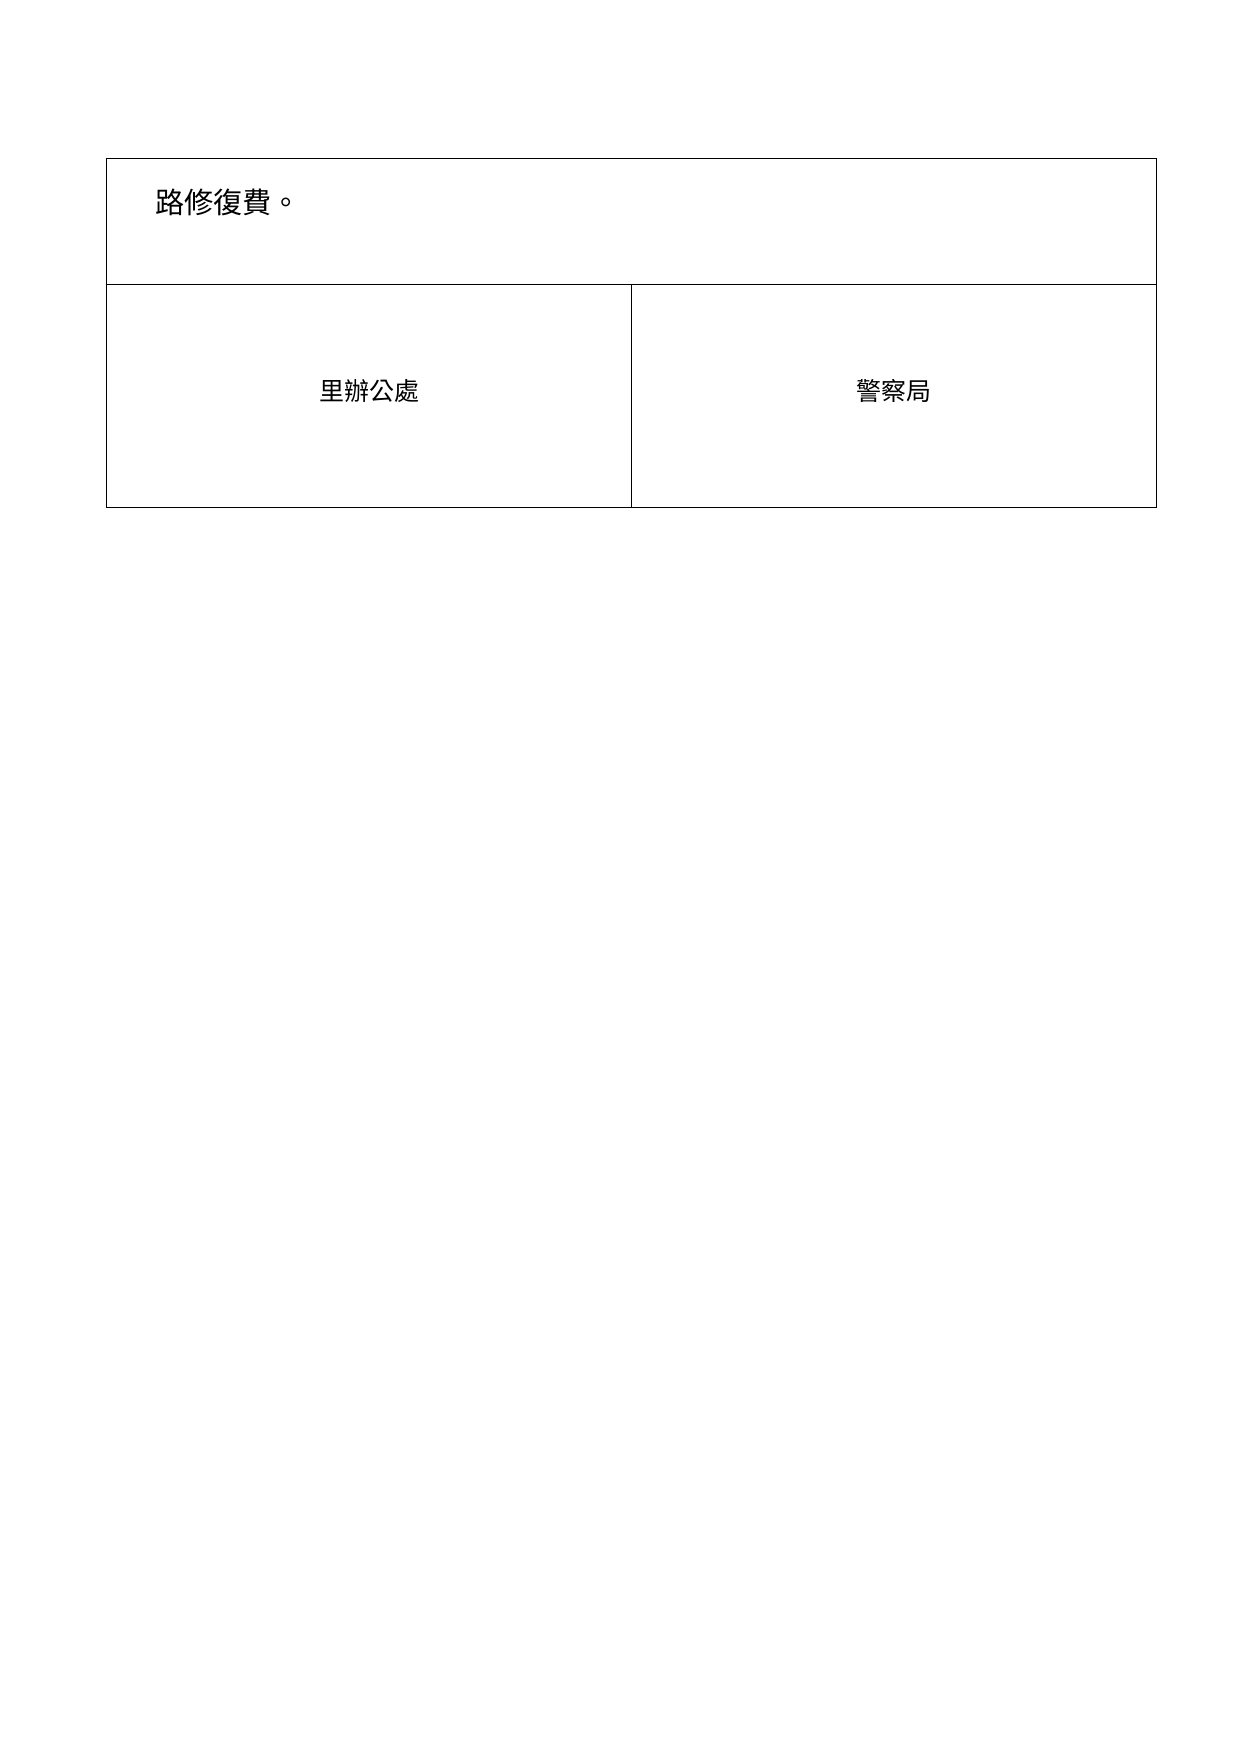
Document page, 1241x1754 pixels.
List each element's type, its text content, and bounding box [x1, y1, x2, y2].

table_cell 警察局 [632, 285, 1156, 507]
table_cell 備 註 搶修原因： 經檢舉或查獲與搶修要件不符時，有挖掘行為者一律以擅挖論處。 搶修地點涉及路平專案新銑鋪道路時，完工後須以一街廓全路寬銑鋪繳納道路修復費。 [107, 159, 1156, 284]
table_cell 里辦公處 [107, 285, 631, 507]
